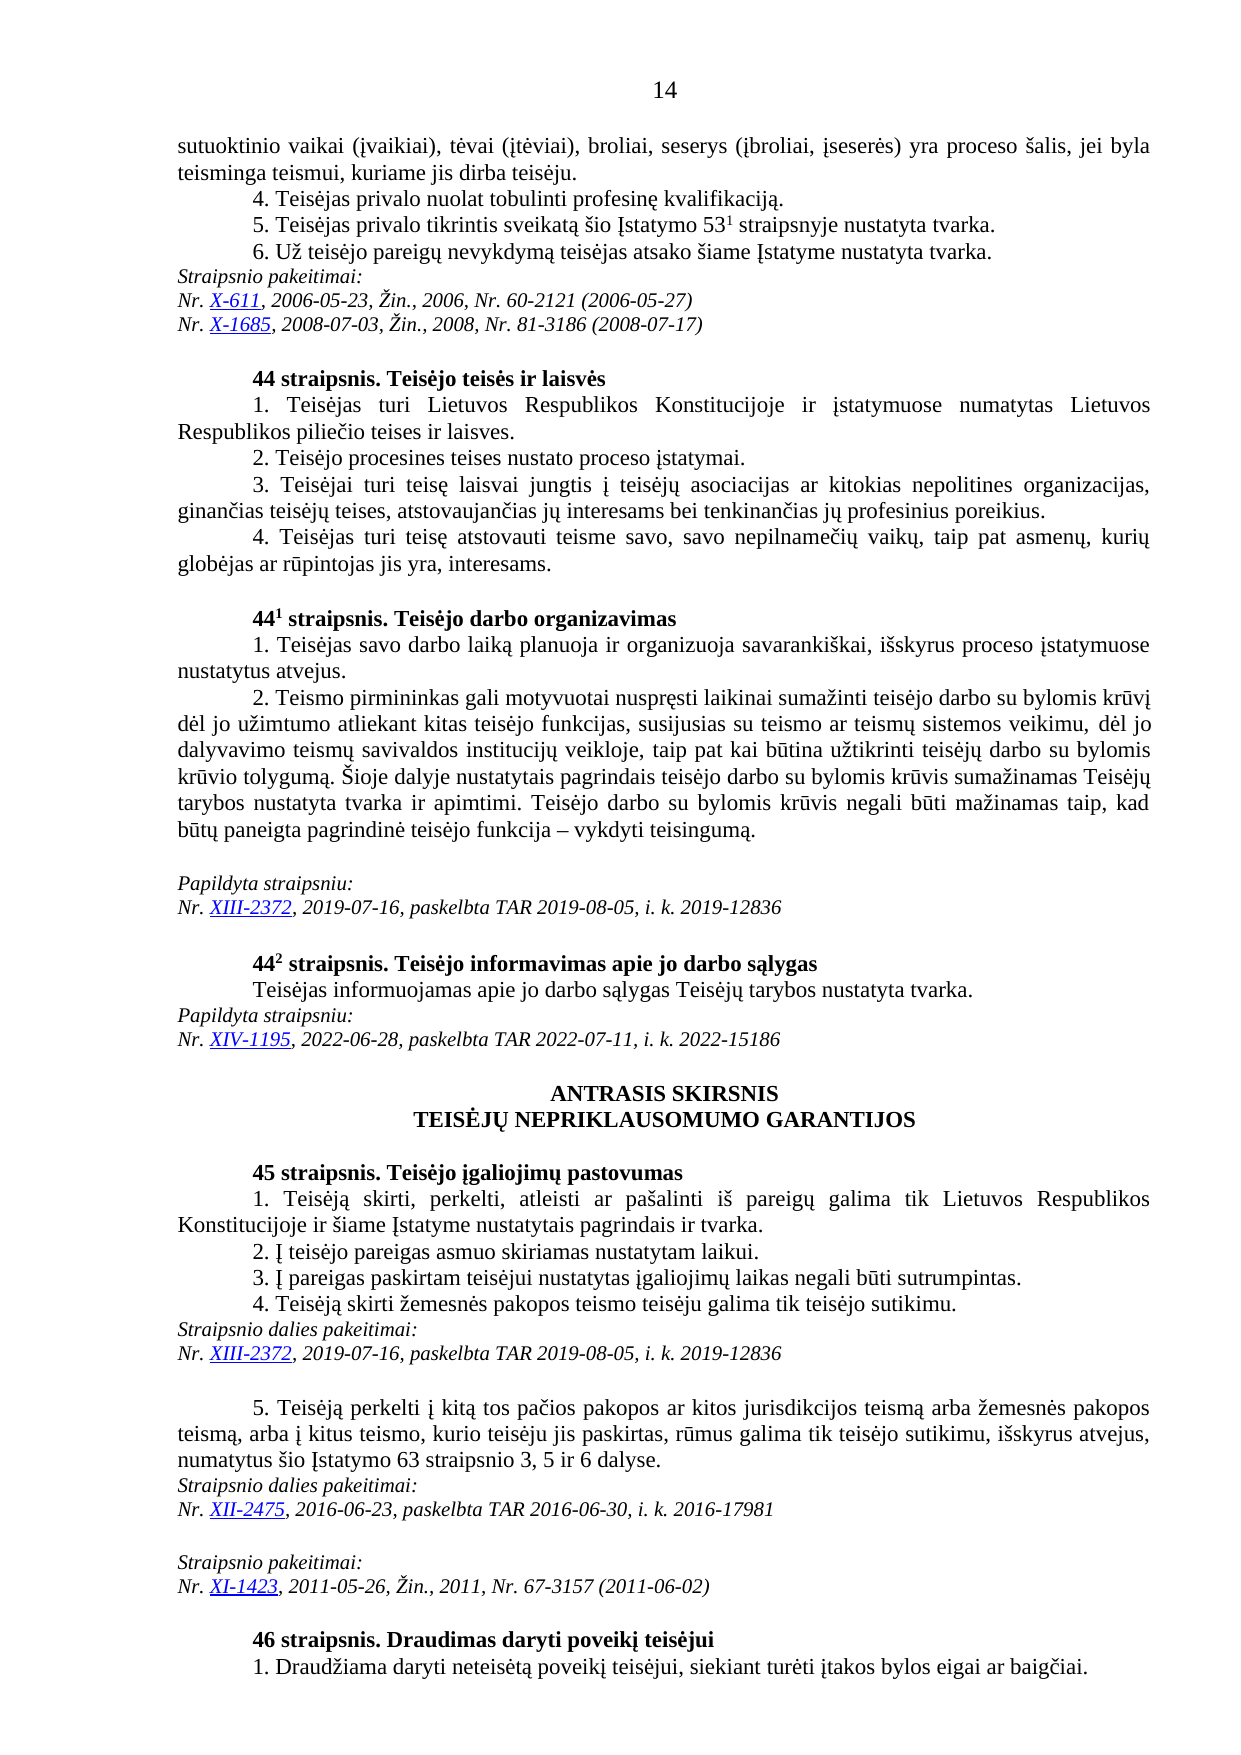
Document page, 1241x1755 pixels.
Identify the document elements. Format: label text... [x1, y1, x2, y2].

text 2. Į teisėjo pareigas asmuo skiriamas nustatytam laikui. [177, 1238, 1152, 1264]
text 441 straipsnis. Teisėjo darbo organizavimas [177, 605, 1152, 631]
text 6. Už teisėjo pareigų nevykdymą teisėjas atsako šiame Įstatyme nustatyta tvarka. [177, 238, 1152, 264]
text Papildyta straipsniu: [177, 871, 1152, 895]
text 1. Draudžiama daryti neteisėtą poveikį teisėjui, siekiant turėti įtakos bylos eigai ar baigčiai. [177, 1653, 1152, 1679]
text Nr. X-611, 2006-05-23, Žin., 2006, Nr. 60-2121 (2006-05-27) [177, 288, 1152, 312]
text 3. Į pareigas paskirtam teisėjui nustatytas įgaliojimų laikas negali būti sutrumpintas. [177, 1264, 1152, 1290]
text Nr. X-1685, 2008-07-03, Žin., 2008, Nr. 81-3186 (2008-07-17) [177, 312, 1152, 336]
text 5. Teisėją perkelti į kitą tos pačios pakopos ar kitos jurisdikcijos teismą arba žemesnės pakopos teismą, arba į kitus teismo, kurio teisėju jis paskirtas, rūmus galima tik teisėjo sutikimu, išskyrus atvejus, numatytus šio Įstatymo 63 straipsnio 3, 5 ir 6 dalyse. [177, 1394, 1152, 1473]
subtitle TEISĖJŲ NEPRIKLAUSOMUMO GARANTIJOS [177, 1106, 1152, 1132]
text 1. Teisėjas savo darbo laiką planuoja ir organizuoja savarankiškai, išskyrus proceso įstatymuose nustatytus atvejus. [177, 631, 1152, 684]
text Nr. XIII-2372, 2019-07-16, paskelbta TAR 2019-08-05, i. k. 2019-12836 [177, 1341, 1152, 1365]
text Nr. XI-1423, 2011-05-26, Žin., 2011, Nr. 67-3157 (2011-06-02) [177, 1574, 1152, 1598]
text Straipsnio dalies pakeitimai: [177, 1317, 1152, 1341]
text 4. Teisėją skirti žemesnės pakopos teismo teisėju galima tik teisėjo sutikimu. [177, 1290, 1152, 1317]
text Nr. XIV-1195, 2022-06-28, paskelbta TAR 2022-07-11, i. k. 2022-15186 [177, 1027, 1152, 1051]
text ANTRASIS SKIRSNIS [177, 1079, 1152, 1106]
text 2. Teismo pirmininkas gali motyvuotai nuspręsti laikinai sumažinti teisėjo darbo su bylomis krūvį dėl jo užimtumo atliekant kitas teisėjo funkcijas, susijusias su teismo ar teismų sistemos veikimu, dėl jo dalyvavimo teismų savivaldos institucijų veikloje, taip pat kai būtina užtikrinti teisėjų darbo su bylomis krūvio tolygumą. Šioje dalyje nustatytais pagrindais teisėjo darbo su bylomis krūvis sumažinamas Teisėjų tarybos nustatyta tvarka ir apimtimi. Teisėjo darbo su bylomis krūvis negali būti mažinamas taip, kad būtų paneigta pagrindinė teisėjo funkcija – vykdyti teisingumą. [177, 684, 1152, 842]
text Nr. XII-2475, 2016-06-23, paskelbta TAR 2016-06-30, i. k. 2016-17981 [177, 1497, 1152, 1521]
text Straipsnio pakeitimai: [177, 264, 1152, 288]
text 46 straipsnis. Draudimas daryti poveikį teisėjui [177, 1626, 1152, 1653]
text 3. Teisėjai turi teisę laisvai jungtis į teisėjų asociacijas ar kitokias nepolitines organizacijas, ginančias teisėjų teises, atstovaujančias jų interesams bei tenkinančias jų profesinius poreikius. [177, 471, 1152, 523]
text 2. Teisėjo procesines teises nustato proceso įstatymai. [177, 444, 1152, 471]
text 44 straipsnis. Teisėjo teisės ir laisvės [177, 365, 1152, 392]
text 1. Teisėją skirti, perkelti, atleisti ar pašalinti iš pareigų galima tik Lietuvos Respublikos Konstitucijoje ir šiame Įstatyme nustatytais pagrindais ir tvarka. [177, 1185, 1152, 1238]
text sutuoktinio vaikai (įvaikiai), tėvai (įtėviai), broliai, seserys (įbroliai, įseserės) yra proceso šalis, jei byla teisminga teismui, kuriame jis dirba teisėju. [177, 132, 1152, 185]
text Papildyta straipsniu: [177, 1003, 1152, 1027]
text Straipsnio dalies pakeitimai: [177, 1473, 1152, 1497]
text Straipsnio pakeitimai: [177, 1549, 1152, 1574]
text Nr. XIII-2372, 2019-07-16, paskelbta TAR 2019-08-05, i. k. 2019-12836 [177, 895, 1152, 919]
text 5. Teisėjas privalo tikrintis sveikatą šio Įstatymo 531 straipsnyje nustatyta tvarka. [177, 212, 1152, 238]
text 45 straipsnis. Teisėjo įgaliojimų pastovumas [177, 1159, 1152, 1185]
text 4. Teisėjas turi teisę atstovauti teisme savo, savo nepilnamečių vaikų, taip pat asmenų, kurių globėjas ar rūpintojas jis yra, interesams. [177, 523, 1152, 576]
text Teisėjas informuojamas apie jo darbo sąlygas Teisėjų tarybos nustatyta tvarka. [177, 976, 1152, 1003]
text 1. Teisėjas turi Lietuvos Respublikos Konstitucijoje ir įstatymuose numatytas Lietuvos Respublikos piliečio teises ir laisves. [177, 392, 1152, 444]
text 4. Teisėjas privalo nuolat tobulinti profesinę kvalifikaciją. [177, 185, 1152, 212]
text 442 straipsnis. Teisėjo informavimas apie jo darbo sąlygas [177, 948, 1152, 976]
